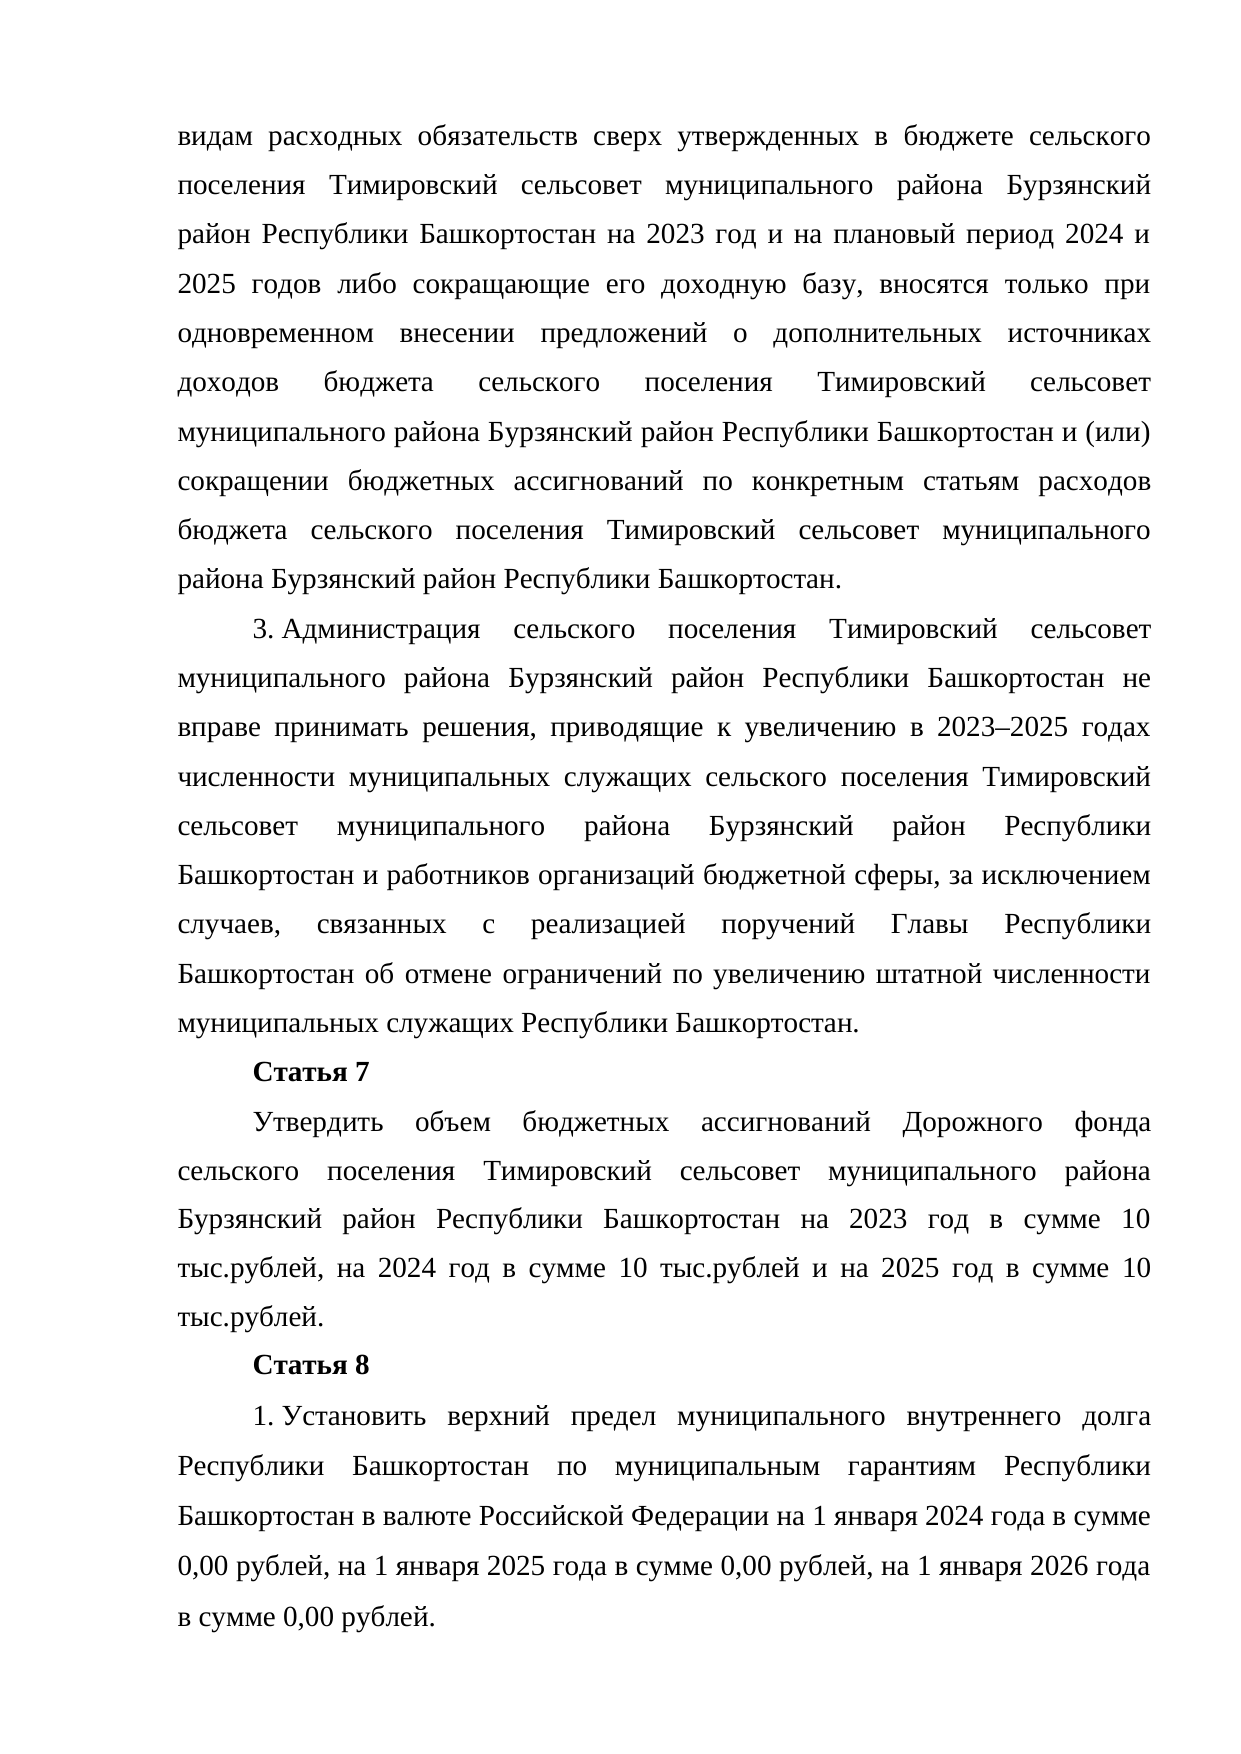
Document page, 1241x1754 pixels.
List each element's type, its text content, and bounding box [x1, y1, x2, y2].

title Статья 7 [177, 1054, 1152, 1088]
title видам расходных обязательств сверх утвержденных в бюджете сельского поселения Тимировский сельсовет муниципального района Бурзянский район Республики Башкортостан на 2023 год и на плановый период 2024 и 2025 годов либо сокращающие его доходную базу, вносятся только при одновременном внесении предложений о дополнительных источниках доходов бюджета сельского поселения Тимировский сельсовет муниципального района Бурзянский район Республики Башкортостан и (или) сокращении бюджетных ассигнований по конкретным статьям расходов бюджета сельского поселения Тимировский сельсовет муниципального района Бурзянский район Республики Башкортостан. [177, 118, 1152, 595]
title Утвердить объем бюджетных ассигнований Дорожного фонда сельского поселения Тимировский сельсовет муниципального района Бурзянский район Республики Башкортостан на 2023 год в сумме 10 тыс.рублей, на 2024 год в сумме 10 тыс.рублей и на 2025 год в сумме 10 тыс.рублей. [177, 1104, 1152, 1332]
title Статья 8 [177, 1347, 1152, 1381]
title 3. Администрация сельского поселения Тимировский сельсовет муниципального района Бурзянский район Республики Башкортостан не вправе принимать решения, приводящие к увеличению в 2023–2025 годах численности муниципальных служащих сельского поселения Тимировский сельсовет муниципального района Бурзянский район Республики Башкортостан и работников организаций бюджетной сферы, за исключением случаев, связанных с реализацией поручений Главы Республики Башкортостан об отмене ограничений по увеличению штатной численности муниципальных служащих Республики Башкортостан. [177, 611, 1152, 1038]
title 1. Установить верхний предел муниципального внутреннего долга Республики Башкортостан по муниципальным гарантиям Республики Башкортостан в валюте Российской Федерации на 1 января 2024 года в сумме 0,00 рублей, на 1 января 2025 года в сумме 0,00 рублей, на 1 января 2026 года в сумме 0,00 рублей. [177, 1398, 1152, 1632]
